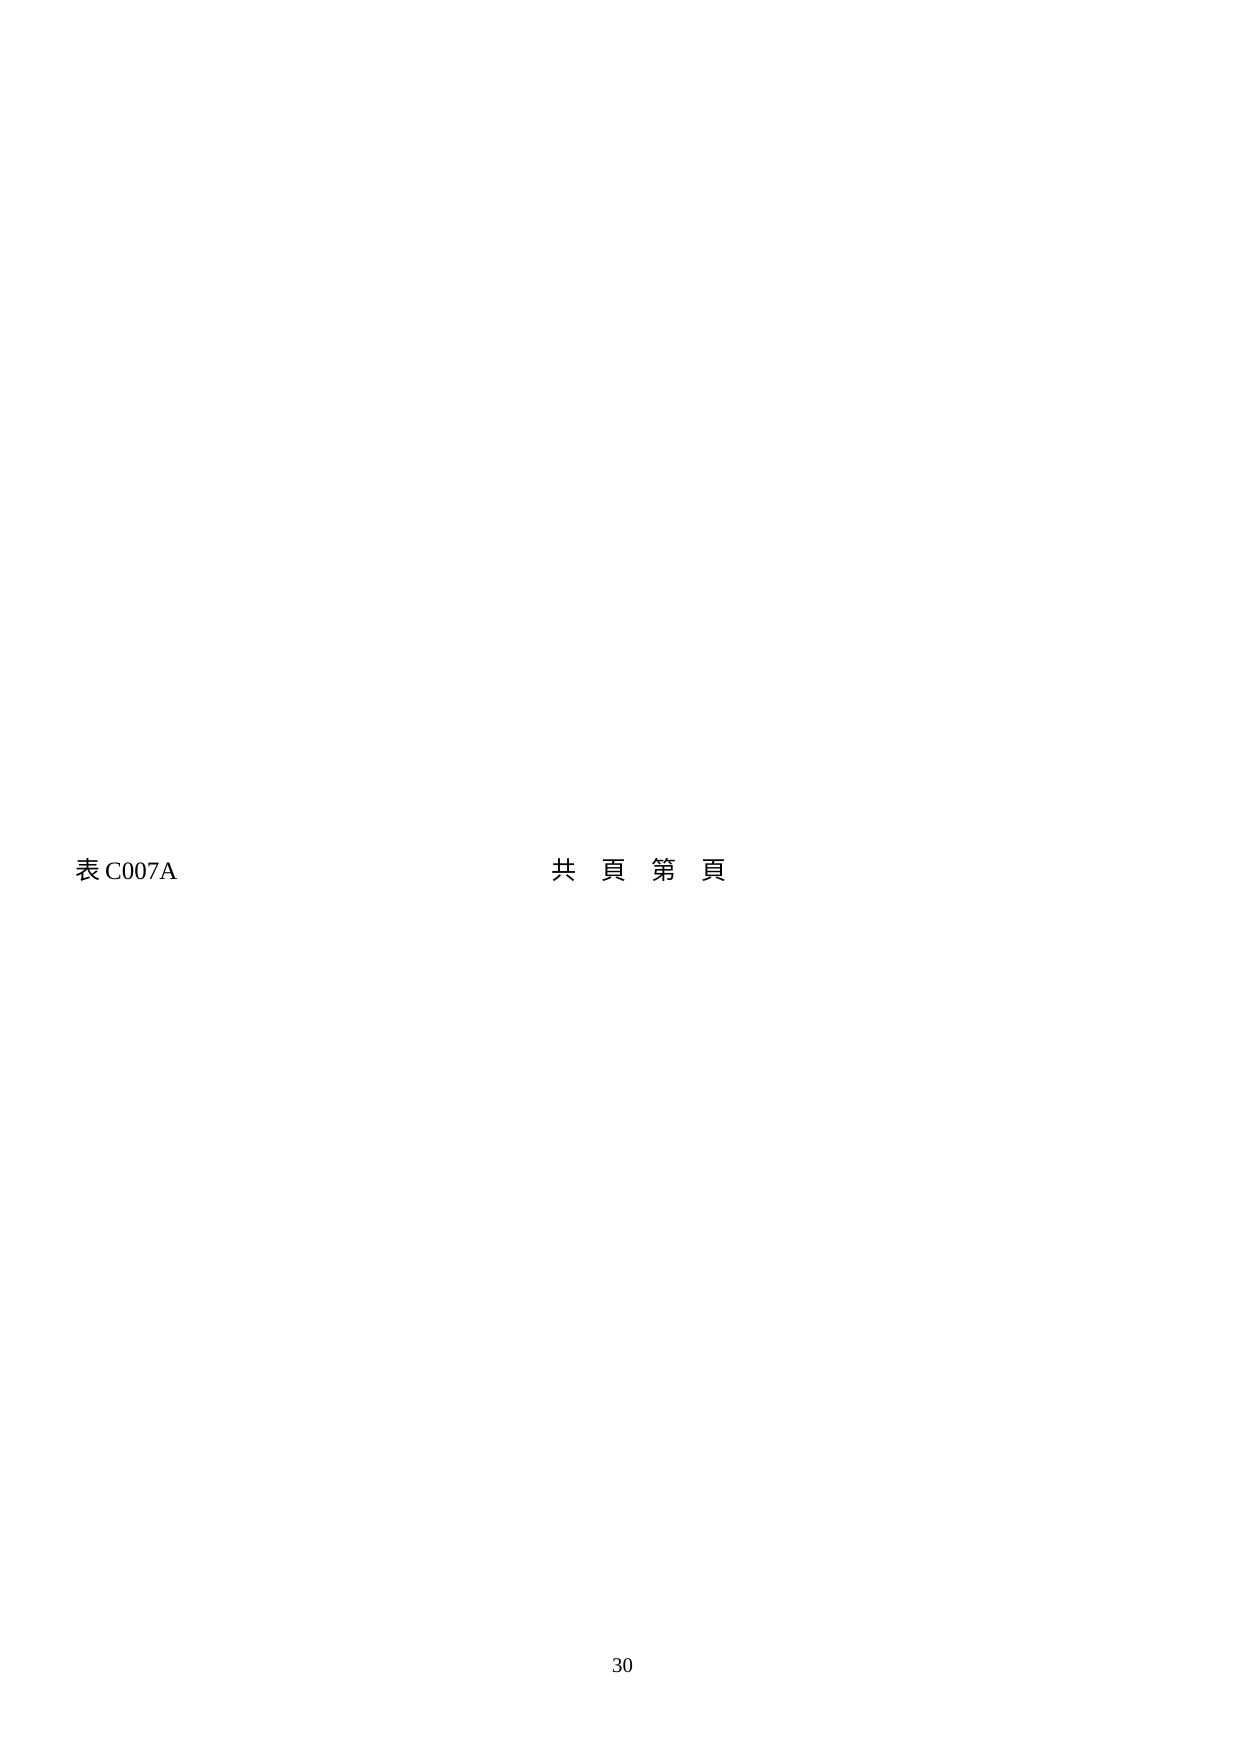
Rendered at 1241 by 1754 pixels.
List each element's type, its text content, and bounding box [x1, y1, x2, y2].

text 表C007A 共 頁 第 頁 [75, 827, 1169, 889]
